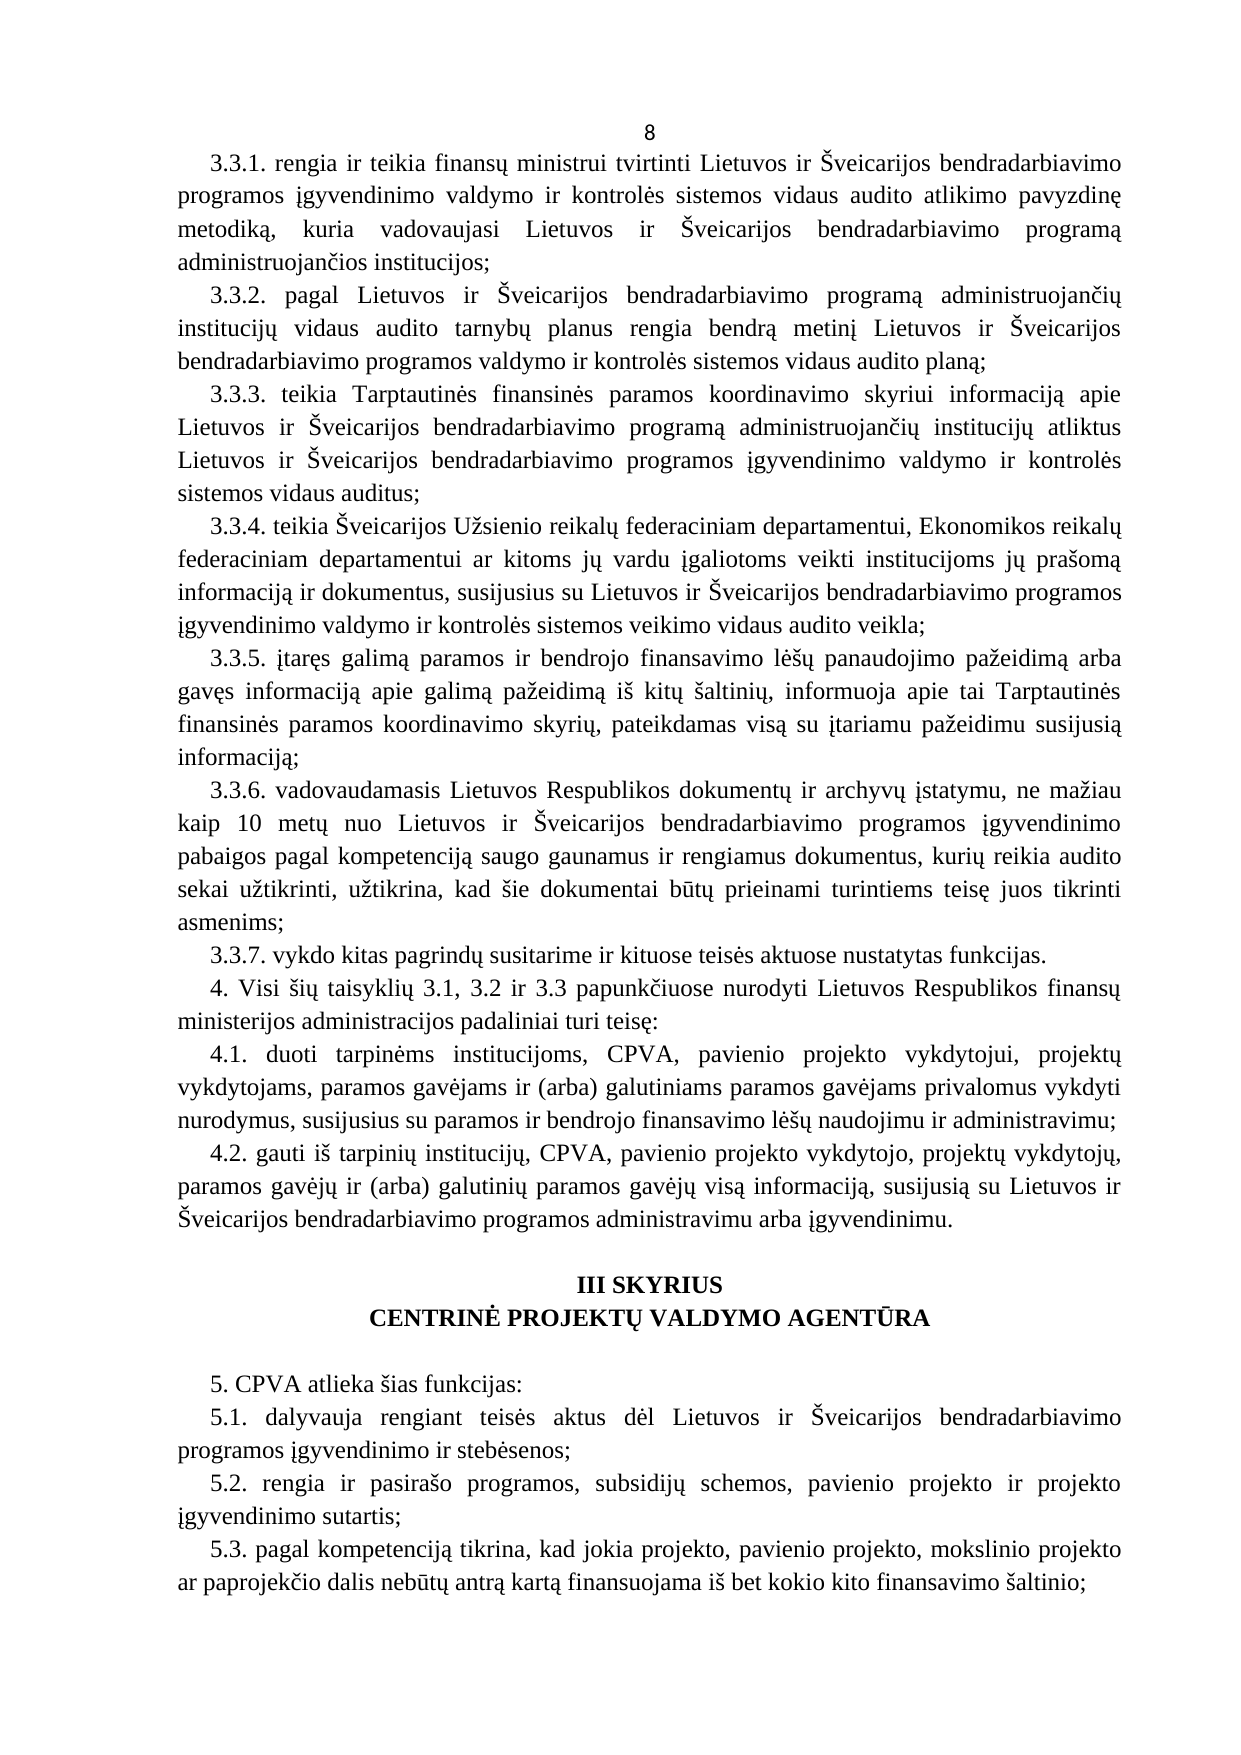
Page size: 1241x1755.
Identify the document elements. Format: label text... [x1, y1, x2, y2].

text 3.3.3. teikia Tarptautinės finansinės paramos koordinavimo skyriui informaciją apie Lietuvos ir Šveicarijos bendradarbiavimo programą administruojančių institucijų atliktus Lietuvos ir Šveicarijos bendradarbiavimo programos įgyvendinimo valdymo ir kontrolės sistemos vidaus auditus; [177, 379, 1122, 507]
text III SKYRIUS [177, 1270, 1122, 1299]
text 5.2. rengia ir pasirašo programos, subsidijų schemos, pavienio projekto ir projekto įgyvendinimo sutartis; [177, 1468, 1122, 1530]
text 4. Visi šių taisyklių 3.1, 3.2 ir 3.3 papunkčiuose nurodyti Lietuvos Respublikos finansų ministerijos administracijos padaliniai turi teisę: [177, 973, 1122, 1035]
text 5.3. pagal kompetenciją tikrina, kad jokia projekto, pavienio projekto, mokslinio projekto ar paprojekčio dalis nebūtų antrą kartą finansuojama iš bet kokio kito finansavimo šaltinio; [177, 1534, 1122, 1596]
text 3.3.7. vykdo kitas pagrindų susitarime ir kituose teisės aktuose nustatytas funkcijas. [177, 940, 1122, 969]
text 3.3.5. įtaręs galimą paramos ir bendrojo finansavimo lėšų panaudojimo pažeidimą arba gavęs informaciją apie galimą pažeidimą iš kitų šaltinių, informuoja apie tai Tarptautinės finansinės paramos koordinavimo skyrių, pateikdamas visą su įtariamu pažeidimu susijusią informaciją; [177, 643, 1122, 771]
text 3.3.1. rengia ir teikia finansų ministrui tvirtinti Lietuvos ir Šveicarijos bendradarbiavimo programos įgyvendinimo valdymo ir kontrolės sistemos vidaus audito atlikimo pavyzdinę metodiką, kuria vadovaujasi Lietuvos ir Šveicarijos bendradarbiavimo programą administruojančios institucijos; [177, 148, 1122, 275]
text 3.3.2. pagal Lietuvos ir Šveicarijos bendradarbiavimo programą administruojančių institucijų vidaus audito tarnybų planus rengia bendrą metinį Lietuvos ir Šveicarijos bendradarbiavimo programos valdymo ir kontrolės sistemos vidaus audito planą; [177, 280, 1122, 374]
text 4.2. gauti iš tarpinių institucijų, CPVA, pavienio projekto vykdytojo, projektų vykdytojų, paramos gavėjų ir (arba) galutinių paramos gavėjų visą informaciją, susijusią su Lietuvos ir Šveicarijos bendradarbiavimo programos administravimu arba įgyvendinimu. [177, 1138, 1122, 1233]
text CENTRINĖ PROJEKTŲ VALDYMO AGENTŪRA [177, 1303, 1122, 1332]
text 5.1. dalyvauja rengiant teisės aktus dėl Lietuvos ir Šveicarijos bendradarbiavimo programos įgyvendinimo ir stebėsenos; [177, 1402, 1122, 1464]
text 3.3.4. teikia Šveicarijos Užsienio reikalų federaciniam departamentui, Ekonomikos reikalų federaciniam departamentui ar kitoms jų vardu įgaliotoms veikti institucijoms jų prašomą informaciją ir dokumentus, susijusius su Lietuvos ir Šveicarijos bendradarbiavimo programos įgyvendinimo valdymo ir kontrolės sistemos veikimo vidaus audito veikla; [177, 511, 1122, 639]
text 3.3.6. vadovaudamasis Lietuvos Respublikos dokumentų ir archyvų įstatymu, ne mažiau kaip 10 metų nuo Lietuvos ir Šveicarijos bendradarbiavimo programos įgyvendinimo pabaigos pagal kompetenciją saugo gaunamus ir rengiamus dokumentus, kurių reikia audito sekai užtikrinti, užtikrina, kad šie dokumentai būtų prieinami turintiems teisę juos tikrinti asmenims; [177, 775, 1122, 936]
text 5. CPVA atlieka šias funkcijas: [177, 1369, 1122, 1398]
text 4.1. duoti tarpinėms institucijoms, CPVA, pavienio projekto vykdytojui, projektų vykdytojams, paramos gavėjams ir (arba) galutiniams paramos gavėjams privalomus vykdyti nurodymus, susijusius su paramos ir bendrojo finansavimo lėšų naudojimu ir administravimu; [177, 1039, 1122, 1134]
